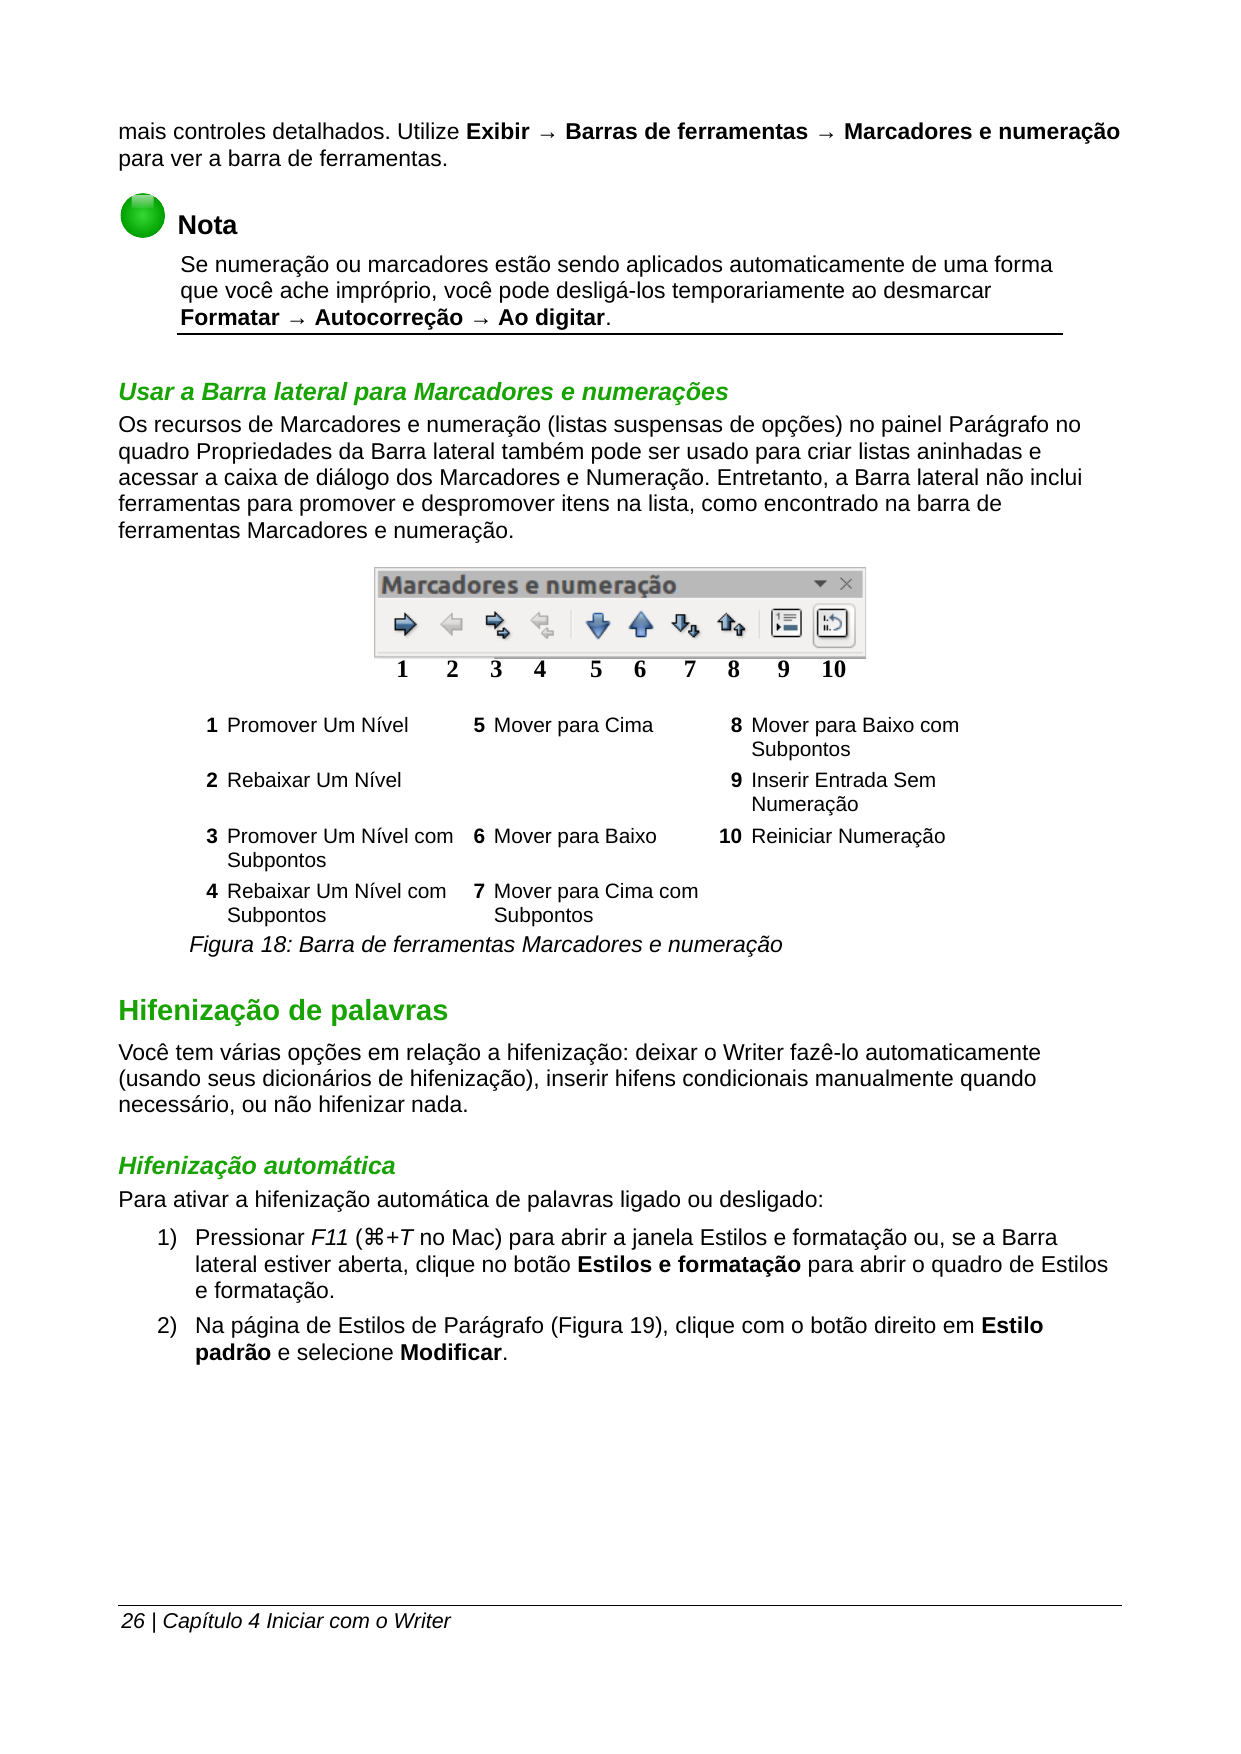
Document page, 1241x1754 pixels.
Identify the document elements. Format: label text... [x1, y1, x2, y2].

table_cell 10 [708, 821, 745, 876]
text Se numeração ou marcadores estão sendo aplicados automaticamente de uma forma que você ache impróprio, você pode desligá-los temporariamente ao desmarcar Formatar → Autocorreção → Ao digitar. [177, 248, 1063, 333]
table_cell 7 [460, 876, 488, 931]
table_header Mover para Cima [488, 710, 708, 821]
text Os recursos de Marcadores e numeração (listas suspensas de opções) no painel Parágrafo no quadro Propriedades da Barra lateral também pode ser usado para criar listas aninhadas e acessar a caixa de diálogo dos Marcadores e Numeração. Entretanto, a Barra lateral não inclui ferramentas para promover e despromover itens na lista, como encontrado na barra de ferramentas Marcadores e numeração. [118, 411, 1122, 543]
table_cell Rebaixar Um Nível [221, 765, 460, 821]
text Você tem várias opções em relação a hifenização: deixar o Writer fazê-lo automaticamente (usando seus dicionários de hifenização), inserir hifens condicionais manualmente quando necessário, ou não hifenizar nada. [118, 1039, 1122, 1118]
subtitle Hifenização de palavras [118, 993, 1122, 1027]
table_cell [708, 876, 745, 931]
table_cell Rebaixar Um Nível com Subpontos [221, 876, 460, 931]
table_cell [745, 876, 1051, 931]
table_cell 4 [189, 876, 221, 931]
table_cell Promover Um Nível com Subpontos [221, 821, 460, 876]
list Na página de Estilos de Parágrafo (Figura 19), clique com o botão direito em Estilo padrão e selecione Modificar. [177, 1312, 1122, 1365]
table_cell 6 [460, 821, 488, 876]
text mais controles detalhados. Utilize Exibir → Barras de ferramentas → Marcadores e numeração para ver a barra de ferramentas. [118, 118, 1122, 171]
list Pressionar F11 (⌘+T no Mac) para abrir a janela Estilos e formatação ou, se a Barra lateral estiver aberta, clique no botão Estilos e formatação para abrir o quadro de Estilos e formatação. [177, 1224, 1122, 1303]
table_header 8 [708, 710, 745, 765]
table_header 5 [460, 710, 488, 821]
text Figura 18: Barra de ferramentas Marcadores e numeração [189, 931, 1051, 958]
table_header 1 [189, 710, 221, 765]
subtitle Hifenização automática [118, 1151, 1122, 1179]
table_cell Mover para Cima com Subpontos [488, 876, 708, 931]
table_cell Inserir Entrada Sem Numeração [745, 765, 1051, 821]
subtitle Usar a Barra lateral para Marcadores e numerações [118, 377, 1122, 405]
subtitle Nota [118, 191, 1122, 240]
table_header Promover Um Nível [221, 710, 460, 765]
text Para ativar a hifenização automática de palavras ligado ou desligado: [118, 1186, 1122, 1212]
table_cell 9 [708, 765, 745, 821]
table_header Mover para Baixo com Subpontos [745, 710, 1051, 765]
table_cell 3 [189, 821, 221, 876]
table_cell 2 [189, 765, 221, 821]
picture [374, 567, 867, 659]
table_cell Reiniciar Numeração [745, 821, 1051, 876]
table_cell Mover para Baixo [488, 821, 708, 876]
